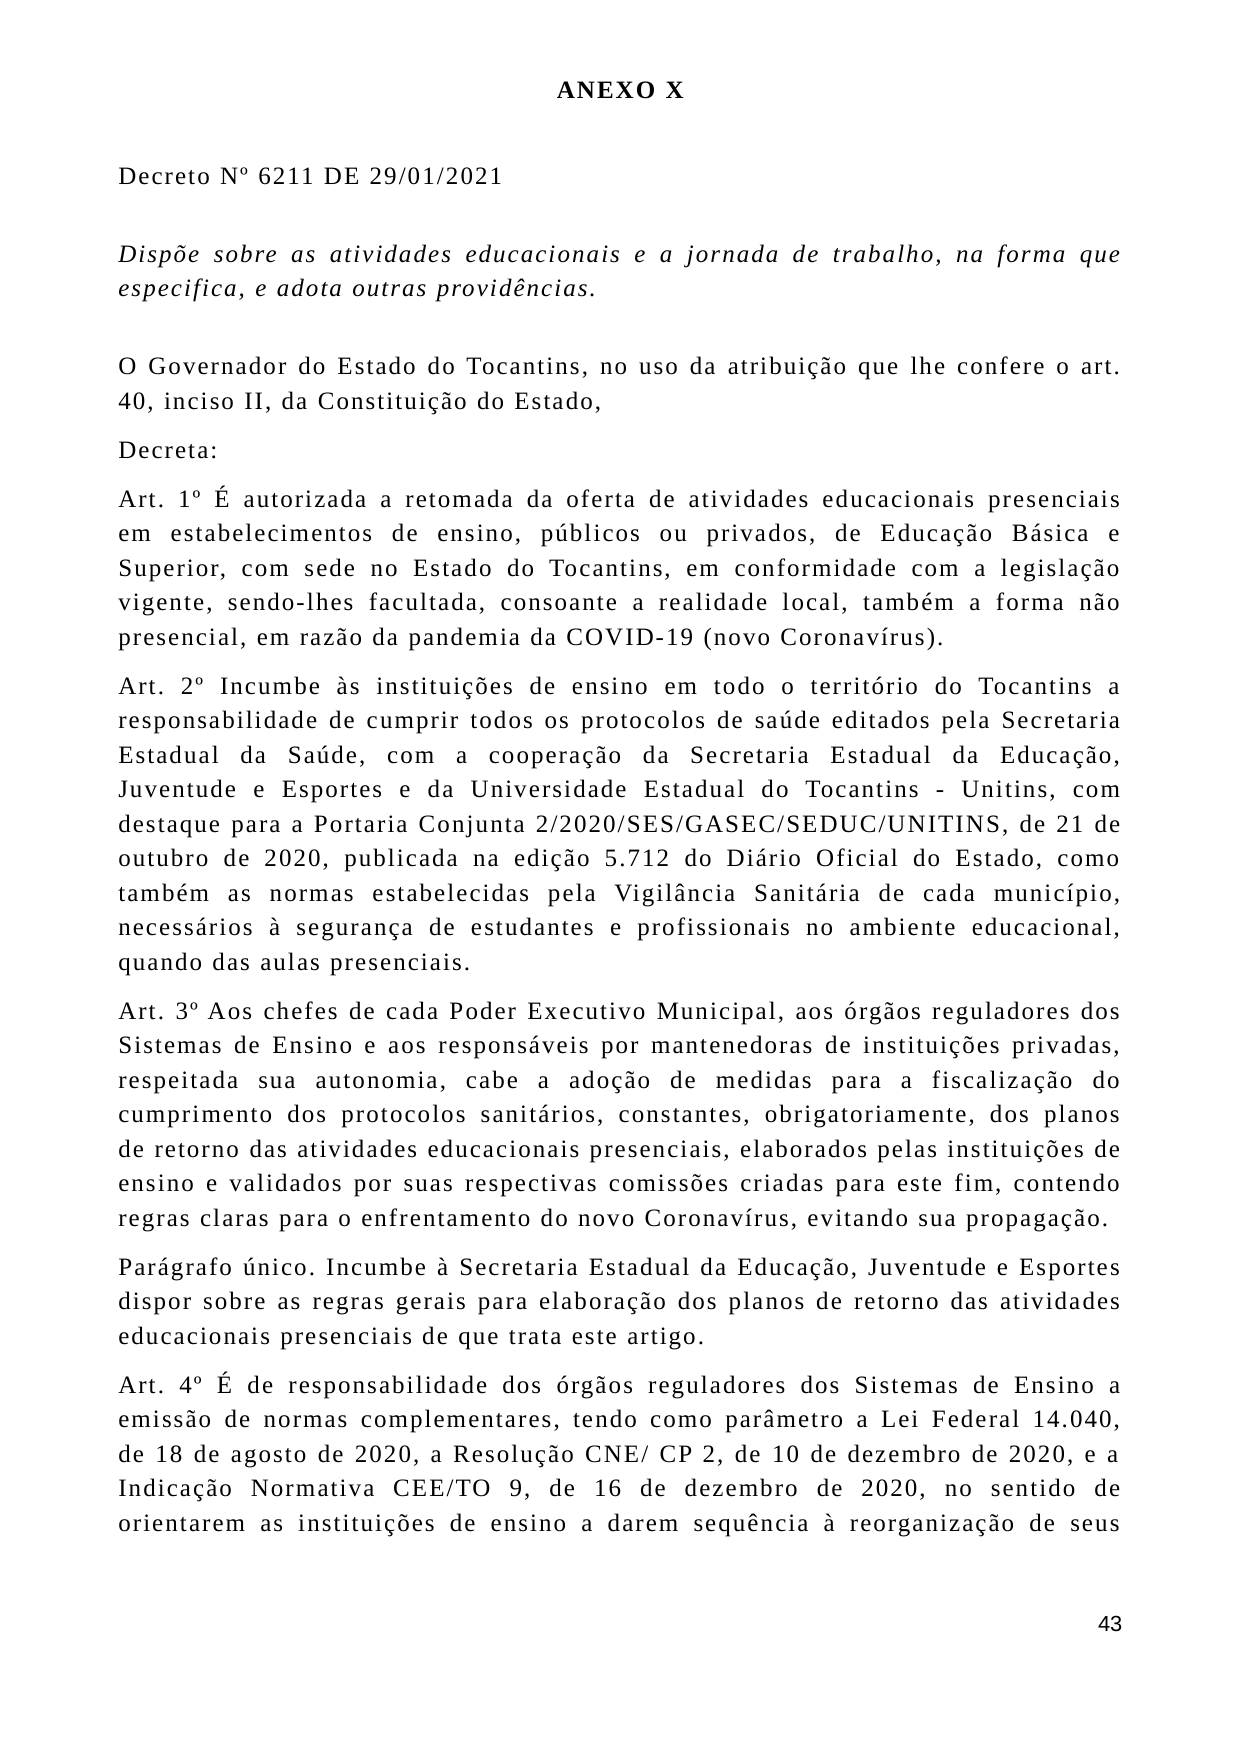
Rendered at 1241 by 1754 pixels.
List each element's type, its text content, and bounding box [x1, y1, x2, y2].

text Art. 2º Incumbe às instituições de ensino em todo o território do Tocantins a responsabilidade de cumprir todos os protocolos de saúde editados pela Secretaria Estadual da Saúde, com a cooperação da Secretaria Estadual da Educação, Juventude e Esportes e da Universidade Estadual do Tocantins - Unitins, com destaque para a Portaria Conjunta 2/2020/SES/GASEC/SEDUC/UNITINS, de 21 de outubro de 2020, publicada na edição 5.712 do Diário Oficial do Estado, como também as normas estabelecidas pela Vigilância Sanitária de cada município, necessários à segurança de estudantes e profissionais no ambiente educacional, quando das aulas presenciais. [118, 671, 1122, 976]
text Art. 3º Aos chefes de cada Poder Executivo Municipal, aos órgãos reguladores dos Sistemas de Ensino e aos responsáveis por mantenedoras de instituições privadas, respeitada sua autonomia, cabe a adoção de medidas para a fiscalização do cumprimento dos protocolos sanitários, constantes, obrigatoriamente, dos planos de retorno das atividades educacionais presenciais, elaborados pelas instituições de ensino e validados por suas respectivas comissões criadas para este fim, contendo regras claras para o enfrentamento do novo Coronavírus, evitando sua propagação. [118, 996, 1122, 1231]
text Decreta: [118, 435, 1122, 464]
text Art. 1º É autorizada a retomada da oferta de atividades educacionais presenciais em estabelecimentos de ensino, públicos ou privados, de Educação Básica e Superior, com sede no Estado do Tocantins, em conformidade com a legislação vigente, sendo-lhes facultada, consoante a realidade local, também a forma não presencial, em razão da pandemia da COVID-19 (novo Coronavírus). [118, 484, 1122, 651]
text O Governador do Estado do Tocantins, no uso da atribuição que lhe confere o art. 40, inciso II, da Constituição do Estado, [118, 351, 1122, 414]
text Parágrafo único. Incumbe à Secretaria Estadual da Educação, Juventude e Esportes dispor sobre as regras gerais para elaboração dos planos de retorno das atividades educacionais presenciais de que trata este artigo. [118, 1252, 1122, 1349]
text Dispõe sobre as atividades educacionais e a jornada de trabalho, na forma que especifica, e adota outras providências. [118, 239, 1122, 302]
text ANEXO X [118, 75, 1122, 104]
subtitle Decreto Nº 6211 DE 29/01/2021 [118, 161, 1122, 190]
text Art. 4º É de responsabilidade dos órgãos reguladores dos Sistemas de Ensino a emissão de normas complementares, tendo como parâmetro a Lei Federal 14.040, de 18 de agosto de 2020, a Resolução CNE/ CP 2, de 10 de dezembro de 2020, e a Indicação Normativa CEE/TO 9, de 16 de dezembro de 2020, no sentido de orientarem as instituições de ensino a darem sequência à reorganização de seus [118, 1370, 1122, 1536]
